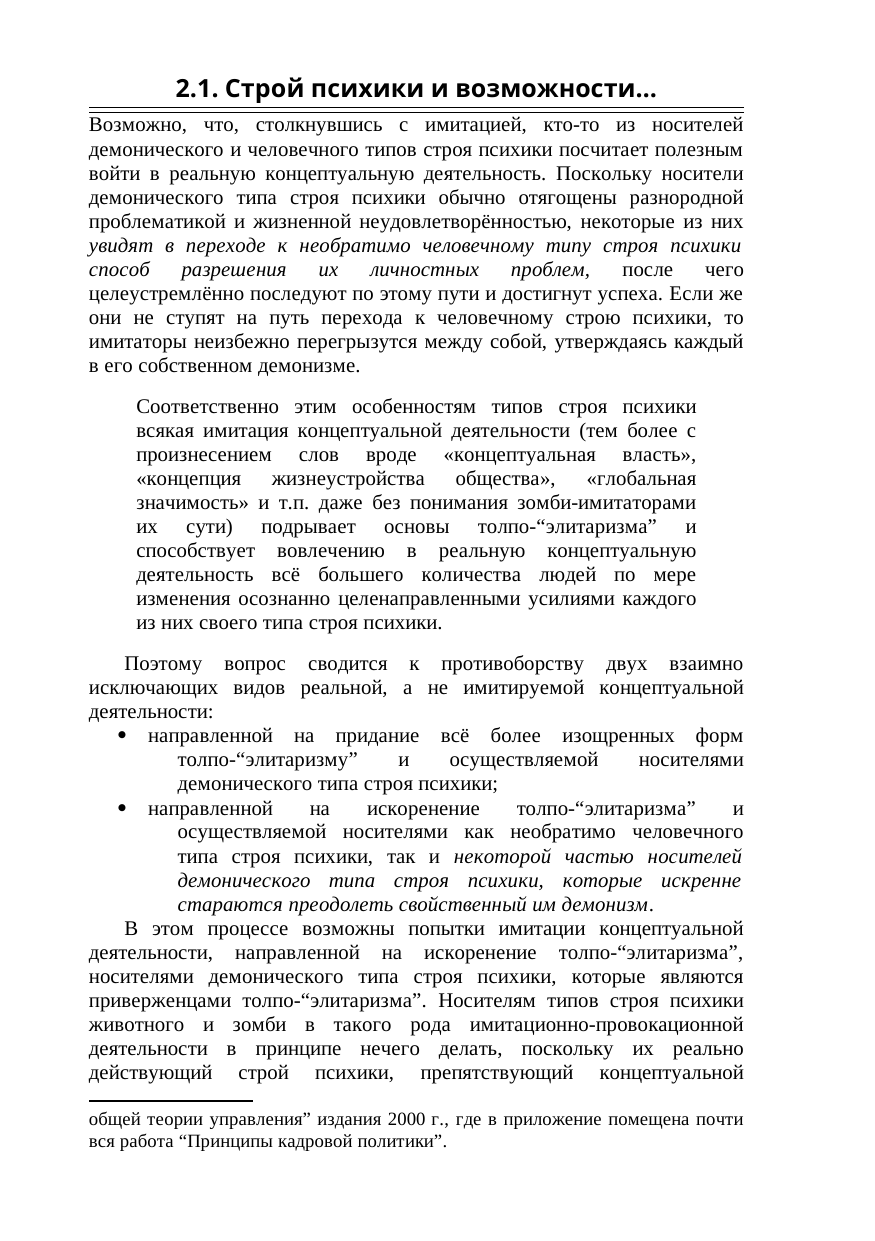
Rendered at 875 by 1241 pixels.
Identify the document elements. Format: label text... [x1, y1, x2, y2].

text Соответственно этим особенностям типов строя психики всякая имитация концептуальной деятельности (тем более с произнесением слов вроде «концептуальная власть», «концепция жизнеустройства общества», «глобальная значимость» и т.п. даже без понимания зомби-имитаторами их сути) подрывает основы толпо-“элитаризма” и способствует вовлечению в реальную концептуальную деятельность всё большего количества людей по мере изменения осознанно целенаправленными усилиями каждого из них своего типа строя психики. [136, 394, 697, 634]
list направленной на придание всё более изощренных форм толпо-“элитаризму” и осуществляемой носителями демонического типа строя психики; [118, 723, 744, 795]
text В этом процессе возможны попытки имитации концептуальной деятельности, направленной на искоренение толпо-“элитаризма”, носителями демонического типа строя психики, которые являются приверженцами толпо-“элитаризма”. Носителям типов строя психики животного и зомби в такого рода имитационно-провокационной деятельности в принципе нечего делать, поскольку их реально действующий строй психики, препятствующий концептуальной [89, 916, 744, 1084]
list направленной на искоренение толпо-“элитаризма” и осуществляемой носителями как необратимо человечного типа строя психики, так и некоторой частью носителей демонического типа строя психики, которые искренне стараются преодолеть свойственный им демонизм. [118, 795, 744, 916]
text общей теории управления” издания 2000 г., где в приложение помещена почти вся работа “Принципы кадровой политики”. [89, 1107, 744, 1152]
text Носители демонического и человечного типов строя психики, в силу большей или меньшей раскрепощённости воли и ума, способны понять существо дела, но вскорости учуют имитацию концептуальной деятельности потому, что в поведении имитатора с животным типом строя психики или строем психики зомби всегда ощутима некоторая несвобода и невосприимчивость к кое-каким вопросам или истерично-бессмысленная реакция на них, поскольку на приближение к ним налагают ограничения алгоритмы бессознательных уровней психики: автоматизмы традиций (для зомби) и инстинктов (для животного типа). Возможно, что, столкнувшись с имитацией, кто-то из носителей демонического и человечного типов строя психики посчитает полезным войти в реальную концептуальную деятельность. Поскольку носители демонического типа строя психики обычно отягощены разнородной проблематикой и жизненной неудовлетворённостью, некоторые из них увидят в переходе к необратимо человечному типу строя психики способ разрешения их личностных проблем, после чего целеустремлённо последуют по этому пути и достигнут успеха. Если же они не ступят на путь перехода к человечному строю психики, то имитаторы неизбежно перегрызутся между собой, утверждаясь каждый в его собственном демонизме. [89, 113, 744, 377]
text Поэтому вопрос сводится к противоборству двух взаимно исключающих видов реальной, а не имитируемой концептуальной деятельности: [89, 651, 744, 723]
